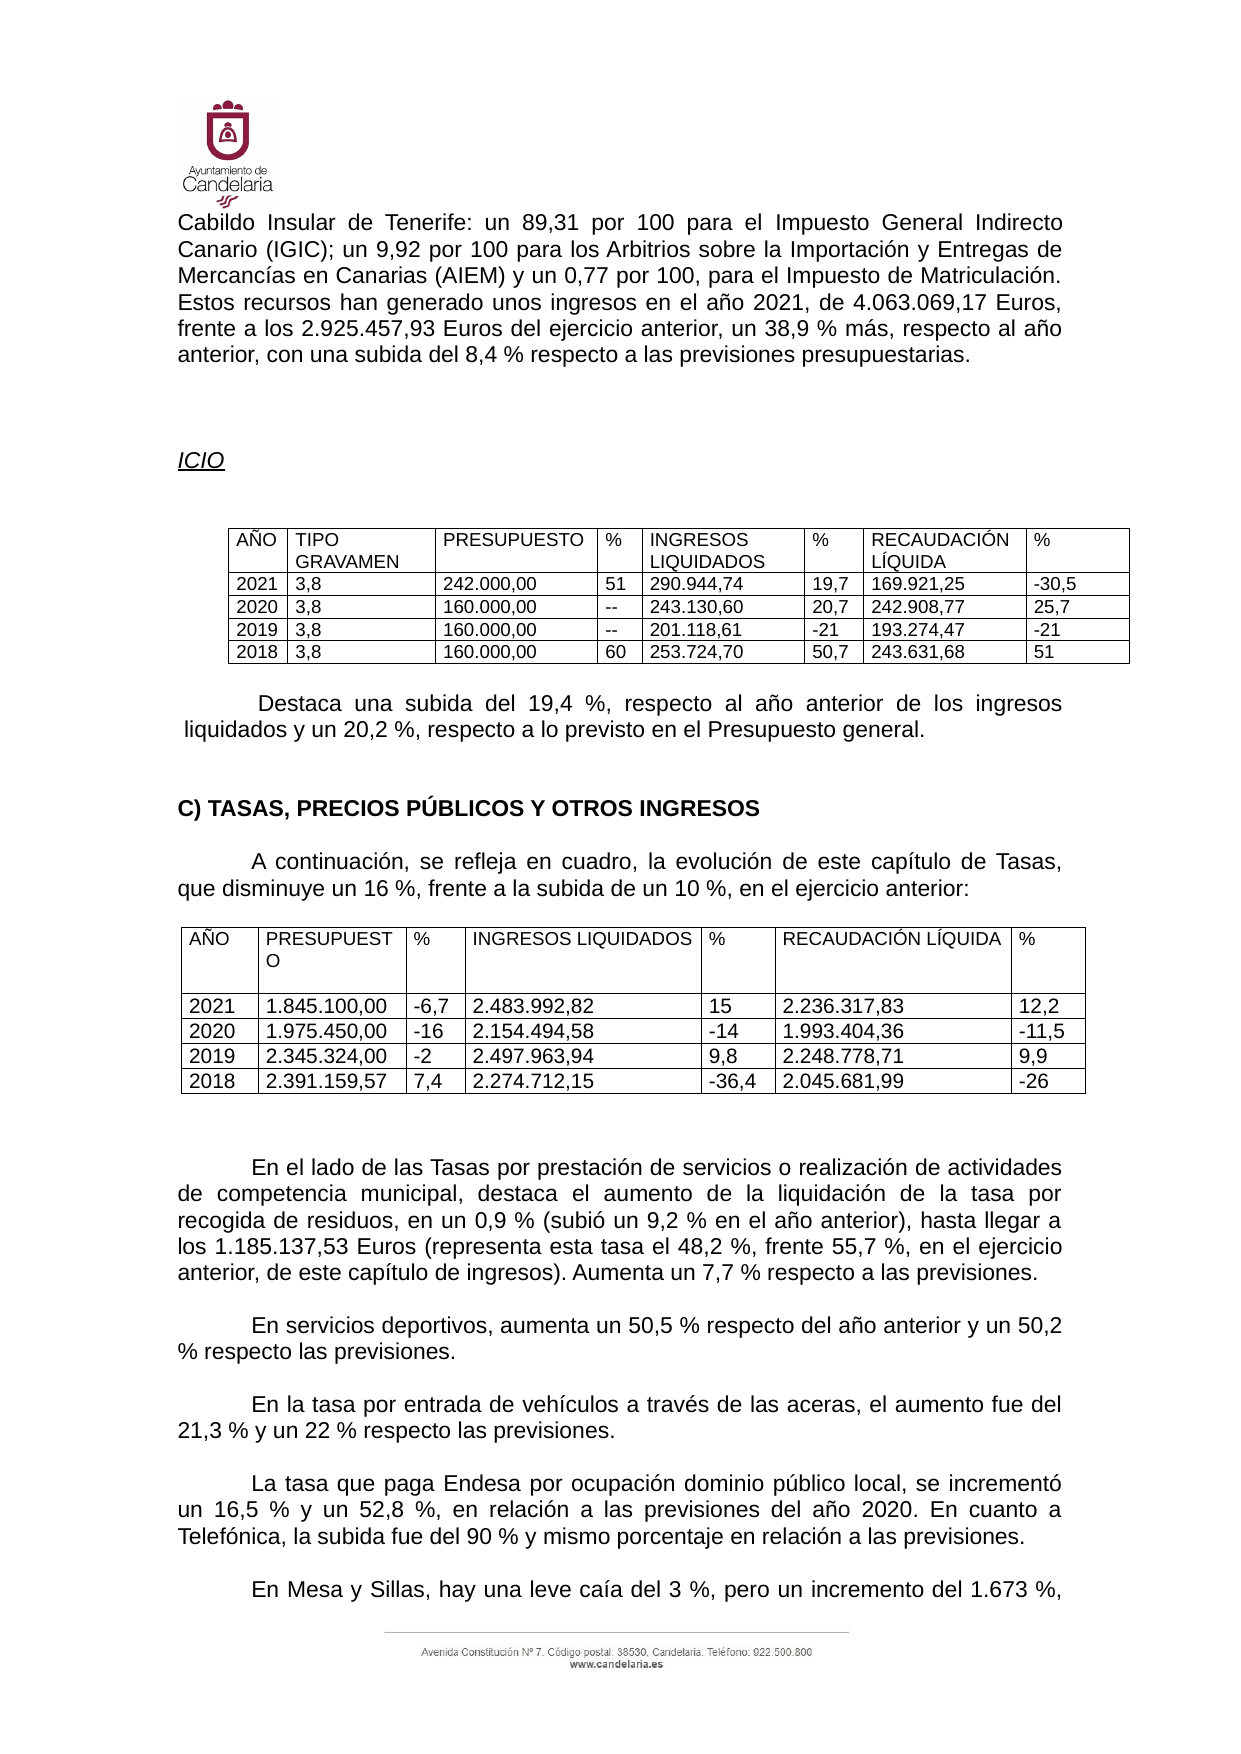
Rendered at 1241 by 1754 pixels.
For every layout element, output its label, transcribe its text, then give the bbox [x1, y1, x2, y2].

table_header AÑO [229, 529, 287, 572]
table_cell -14 [702, 1019, 775, 1043]
text Destaca una subida del 19,4 %, respecto al año anterior de los ingresos liquidados y un 20,2 %, respecto a lo previsto en el Presupuesto general. [184, 690, 1063, 743]
table_header PRESUPUESTO [259, 928, 406, 993]
table_header % [805, 529, 863, 572]
table_cell -- [598, 619, 642, 640]
table_cell -26 [1012, 1069, 1085, 1093]
table_cell 201.118,61 [643, 619, 804, 640]
table_cell 2.045.681,99 [776, 1069, 1011, 1093]
table_cell 242.000,00 [436, 573, 597, 595]
table_cell 2.236.317,83 [776, 994, 1011, 1018]
table_cell 2.483.992,82 [466, 994, 701, 1018]
table_header AÑO [182, 928, 258, 993]
table_cell 243.130,60 [643, 596, 804, 617]
table_cell 290.944,74 [643, 573, 804, 595]
table_cell 7,4 [407, 1069, 465, 1093]
table_header RECAUDACIÓN LÍQUIDA [776, 928, 1011, 993]
table_cell -21 [1027, 619, 1129, 640]
table_cell -2 [407, 1044, 465, 1068]
table_cell 15 [702, 994, 775, 1018]
table_header RECAUDACIÓN LÍQUIDA [864, 529, 1026, 572]
table_cell -16 [407, 1019, 465, 1043]
table_cell -30,5 [1027, 573, 1129, 595]
table_cell -21 [805, 619, 863, 640]
table_cell 12,2 [1012, 994, 1085, 1018]
table_header PRESUPUESTO [436, 529, 597, 572]
text Cabildo Insular de Tenerife: un 89,31 por 100 para el Impuesto General Indirecto Canario (IGIC); un 9,92 por 100 para los Arbitrios sobre la Importación y Entregas de Mercancías en Canarias (AIEM) y un 0,77 por 100, para el Impuesto de Matriculación. Estos recursos han generado unos ingresos en el año 2021, de 4.063.069,17 Euros, frente a los 2.925.457,93 Euros del ejercicio anterior, un 38,9 % más, respecto al año anterior, con una subida del 8,4 % respecto a las previsiones presupuestarias. [177, 209, 1063, 367]
text En servicios deportivos, aumenta un 50,5 % respecto del año anterior y un 50,2 % respecto las previsiones. [177, 1312, 1063, 1365]
table_cell 2021 [229, 573, 287, 595]
table_header INGRESOS LIQUIDADOS [466, 928, 701, 993]
table_cell 2020 [229, 596, 287, 617]
table_cell 51 [598, 573, 642, 595]
table_cell 253.724,70 [643, 641, 804, 663]
table_cell 60 [598, 641, 642, 663]
table_cell 2.248.778,71 [776, 1044, 1011, 1068]
table_header % [598, 529, 642, 572]
table_cell 1.993.404,36 [776, 1019, 1011, 1043]
table_header % [702, 928, 775, 993]
table_header % [407, 928, 465, 993]
table_cell 160.000,00 [436, 641, 597, 663]
table_cell 9,8 [702, 1044, 775, 1068]
table_cell 2021 [182, 994, 258, 1018]
table_cell 3,8 [288, 641, 435, 663]
table_cell 2018 [229, 641, 287, 663]
text En Mesa y Sillas, hay una leve caía del 3 %, pero un incremento del 1.673 %, [177, 1576, 1063, 1602]
table_cell 3,8 [288, 573, 435, 595]
table_cell 3,8 [288, 619, 435, 640]
table_header % [1027, 529, 1129, 572]
table_cell 2.345.324,00 [259, 1044, 406, 1068]
table_cell 2.391.159,57 [259, 1069, 406, 1093]
table_cell -6,7 [407, 994, 465, 1018]
table_cell 19,7 [805, 573, 863, 595]
table_cell 169.921,25 [864, 573, 1026, 595]
table_cell 1.845.100,00 [259, 994, 406, 1018]
table_cell 20,7 [805, 596, 863, 617]
table_cell 2019 [229, 619, 287, 640]
table_cell -11,5 [1012, 1019, 1085, 1043]
text En la tasa por entrada de vehículos a través de las aceras, el aumento fue del 21,3 % y un 22 % respecto las previsiones. [177, 1391, 1063, 1444]
table_cell 242.908,77 [864, 596, 1026, 617]
text ICIO [177, 447, 1063, 473]
table_cell 2018 [182, 1069, 258, 1093]
text En el lado de las Tasas por prestación de servicios o realización de actividades de competencia municipal, destaca el aumento de la liquidación de la tasa por recogida de residuos, en un 0,9 % (subió un 9,2 % en el año anterior), hasta llegar a los 1.185.137,53 Euros (representa esta tasa el 48,2 %, frente 55,7 %, en el ejercicio anterior, de este capítulo de ingresos). Aumenta un 7,7 % respecto a las previsiones. [177, 1151, 1063, 1286]
table_cell -36,4 [702, 1069, 775, 1093]
table_cell 3,8 [288, 596, 435, 617]
table_cell 2019 [182, 1044, 258, 1068]
table_header % [1012, 928, 1085, 993]
text C) TASAS, PRECIOS PÚBLICOS Y OTROS INGRESOS [177, 795, 1063, 822]
table_cell 1.975.450,00 [259, 1019, 406, 1043]
table_cell 2.497.963,94 [466, 1044, 701, 1068]
table_cell 2.154.494,58 [466, 1019, 701, 1043]
table_cell 50,7 [805, 641, 863, 663]
table_cell 9,9 [1012, 1044, 1085, 1068]
table_header INGRESOS LIQUIDADOS [643, 529, 804, 572]
text A continuación, se refleja en cuadro, la evolución de este capítulo de Tasas, que disminuye un 16 %, frente a la subida de un 10 %, en el ejercicio anterior: [177, 848, 1063, 901]
table_cell 51 [1027, 641, 1129, 663]
table_cell 2020 [182, 1019, 258, 1043]
table_cell 160.000,00 [436, 596, 597, 617]
table_header TIPO GRAVAMEN [288, 529, 435, 572]
text La tasa que paga Endesa por ocupación dominio público local, se incrementó un 16,5 % y un 52,8 %, en relación a las previsiones del año 2020. En cuanto a Telefónica, la subida fue del 90 % y mismo porcentaje en relación a las previsiones. [177, 1470, 1063, 1549]
table_cell 160.000,00 [436, 619, 597, 640]
table_cell 243.631,68 [864, 641, 1026, 663]
table_cell 2.274.712,15 [466, 1069, 701, 1093]
table_cell 25,7 [1027, 596, 1129, 617]
table_cell -- [598, 596, 642, 617]
table_cell 193.274,47 [864, 619, 1026, 640]
